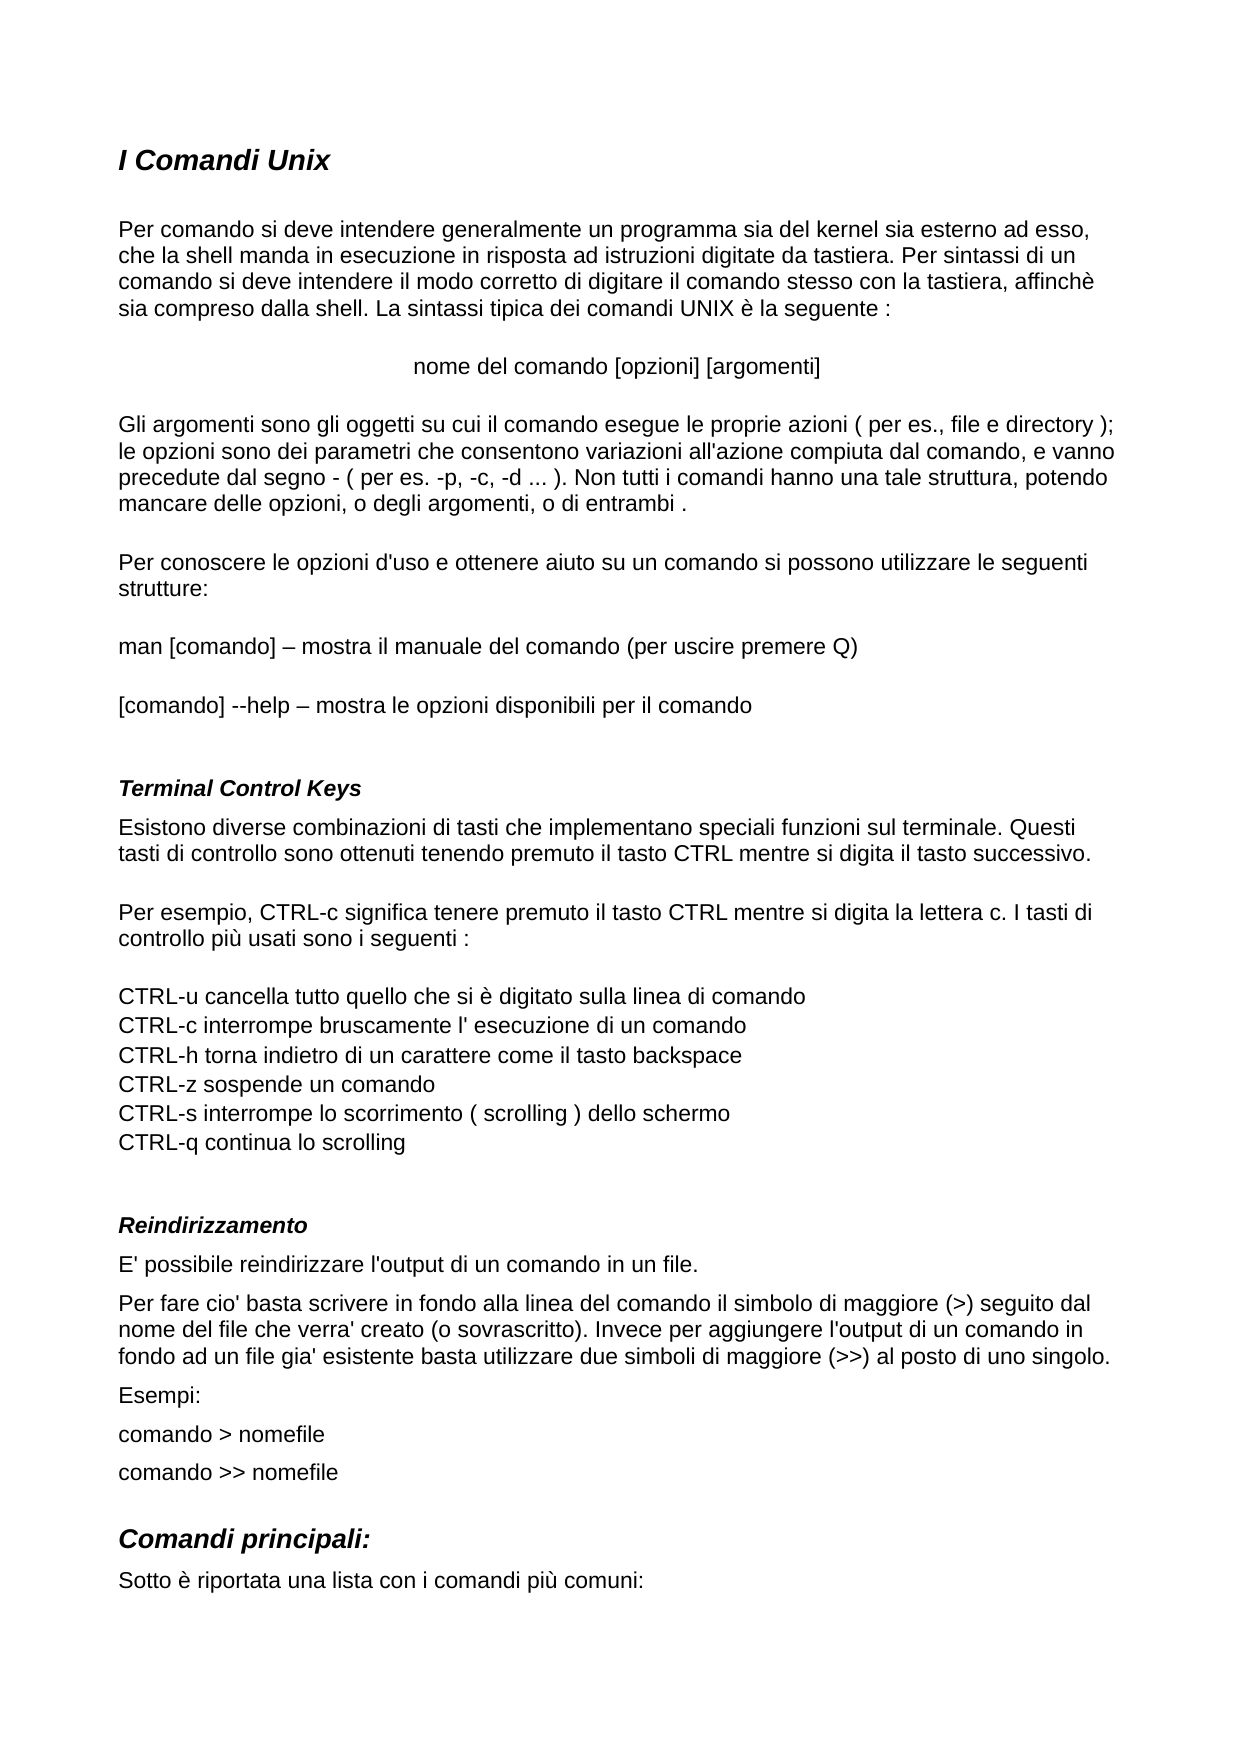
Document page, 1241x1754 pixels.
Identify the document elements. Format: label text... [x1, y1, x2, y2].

text Esempi: [118, 1382, 1122, 1408]
text Per fare cio' basta scrivere in fondo alla linea del comando il simbolo di maggiore (>) seguito dal nome del file che verra' creato (o sovrascritto). Invece per aggiungere l'output di un comando in fondo ad un file gia' esistente basta utilizzare due simboli di maggiore (>>) al posto di uno singolo. [118, 1290, 1122, 1369]
text Per comando si deve intendere generalmente un programma sia del kernel sia esterno ad esso, che la shell manda in esecuzione in risposta ad istruzioni digitate da tastiera. Per sintassi di un comando si deve intendere il modo corretto di digitare il comando stesso con la tastiera, affinchè sia compreso dalla shell. La sintassi tipica dei comandi UNIX è la seguente : [118, 216, 1122, 321]
subtitle Reindirizzamento [118, 1212, 1122, 1239]
subtitle Terminal Control Keys [118, 775, 1122, 801]
text Per conoscere le opzioni d'uso e ottenere aiuto su un comando si possono utilizzare le seguenti strutture: [118, 549, 1122, 601]
text Per esempio, CTRL-c significa tenere premuto il tasto CTRL mentre si digita la lettera c. I tasti di controllo più usati sono i seguenti : [118, 898, 1122, 951]
text CTRL-u cancella tutto quello che si è digitato sulla linea di comando [118, 983, 1122, 1009]
text CTRL-h torna indietro di un carattere come il tasto backspace [118, 1042, 1122, 1068]
text E' possibile reindirizzare l'output di un comando in un file. [118, 1251, 1122, 1278]
text Gli argomenti sono gli oggetti su cui il comando esegue le proprie azioni ( per es., file e directory ); le opzioni sono dei parametri che consentono variazioni all'azione compiuta dal comando, e vanno precedute dal segno - ( per es. -p, -c, -d ... ). Non tutti i comandi hanno una tale struttura, potendo mancare delle opzioni, o degli argomenti, o di entrambi . [118, 411, 1122, 517]
text CTRL-s interrompe lo scorrimento ( scrolling ) dello schermo [118, 1100, 1122, 1126]
text [comando] --help – mostra le opzioni disponibili per il comando [118, 692, 1122, 718]
text CTRL-q continua lo scrolling [118, 1129, 1122, 1155]
text CTRL-c interrompe bruscamente l' esecuzione di un comando [118, 1012, 1122, 1039]
subtitle Comandi principali: [118, 1523, 1122, 1554]
text Esistono diverse combinazioni di tasti che implementano speciali funzioni sul terminale. Questi tasti di controllo sono ottenuti tenendo premuto il tasto CTRL mentre si digita il tasto successivo. [118, 814, 1122, 867]
text nome del comando [opzioni] [argomenti] [118, 353, 1122, 379]
text comando > nomefile [118, 1421, 1122, 1447]
subtitle I Comandi Unix [118, 143, 1122, 177]
text CTRL-z sospende un comando [118, 1071, 1122, 1097]
text Sotto è riportata una lista con i comandi più comuni: [118, 1567, 1122, 1593]
text man [comando] – mostra il manuale del comando (per uscire premere Q) [118, 633, 1122, 660]
text comando >> nomefile [118, 1459, 1122, 1486]
